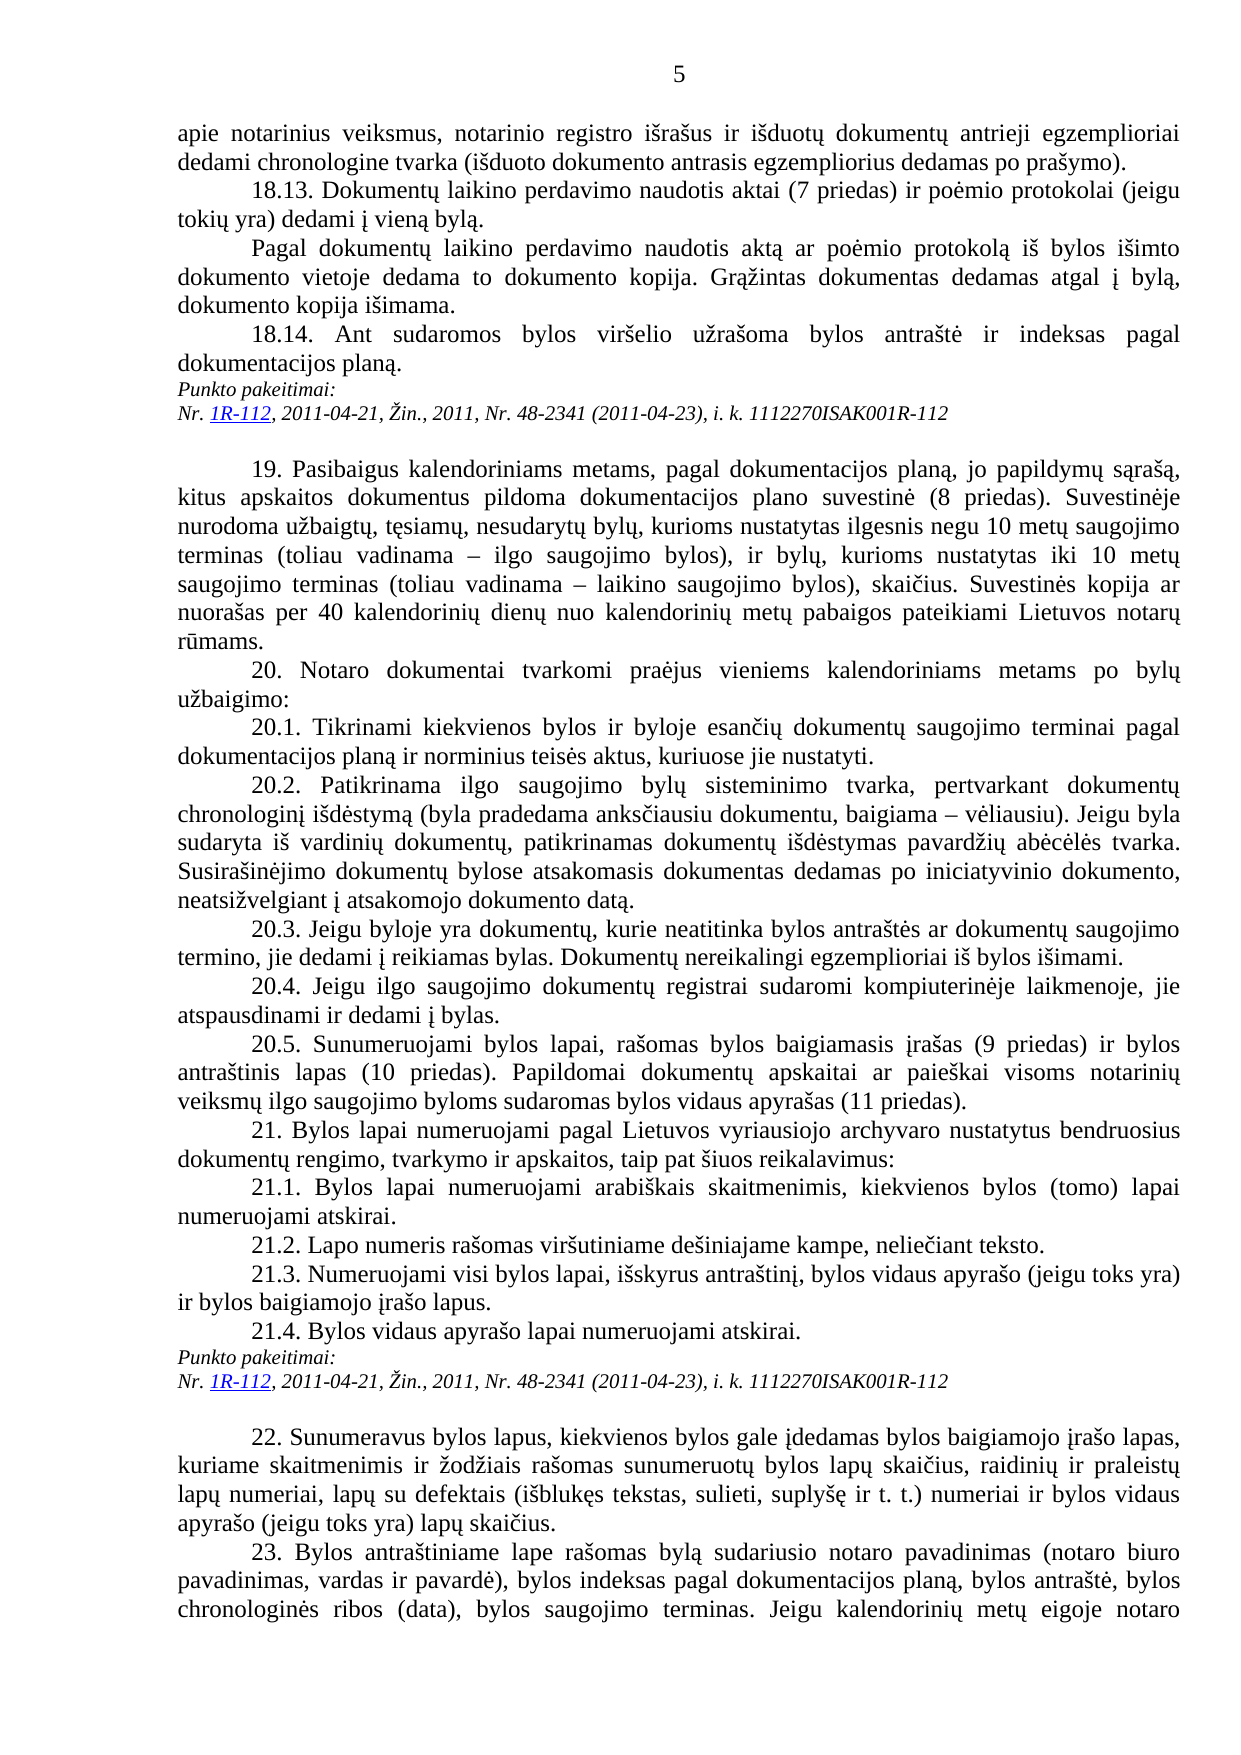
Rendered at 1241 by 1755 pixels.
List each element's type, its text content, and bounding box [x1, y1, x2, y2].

text 20.1. Tikrinami kiekvienos bylos ir byloje esančių dokumentų saugojimo terminai pagal dokumentacijos planą ir norminius teisės aktus, kuriuose jie nustatyti. [177, 712, 1181, 770]
text 23. Bylos antraštiniame lape rašomas bylą sudariusio notaro pavadinimas (notaro biuro pavadinimas, vardas ir pavardė), bylos indeksas pagal dokumentacijos planą, bylos antraštė, bylos chronologinės ribos (data), bylos saugojimo terminas. Jeigu kalendorinių metų eigoje notaro [177, 1537, 1181, 1623]
text 18.14. Ant sudaromos bylos viršelio užrašoma bylos antraštė ir indeksas pagal dokumentacijos planą. [177, 319, 1181, 377]
text 20.2. Patikrinama ilgo saugojimo bylų sisteminimo tvarka, pertvarkant dokumentų chronologinį išdėstymą (byla pradedama anksčiausiu dokumentu, baigiama – vėliausiu). Jeigu byla sudaryta iš vardinių dokumentų, patikrinamas dokumentų išdėstymas pavardžių abėcėlės tvarka. Susirašinėjimo dokumentų bylose atsakomasis dokumentas dedamas po iniciatyvinio dokumento, neatsižvelgiant į atsakomojo dokumento datą. [177, 770, 1181, 914]
text 20.3. Jeigu byloje yra dokumentų, kurie neatitinka bylos antraštės ar dokumentų saugojimo termino, jie dedami į reikiamas bylas. Dokumentų nereikalingi egzemplioriai iš bylos išimami. [177, 914, 1181, 971]
text Nr. 1R-112, 2011-04-21, Žin., 2011, Nr. 48-2341 (2011-04-23), i. k. 1112270ISAK001R-112 [177, 1369, 1181, 1393]
text Punkto pakeitimai: [177, 377, 1181, 401]
text 21.4. Bylos vidaus apyrašo lapai numeruojami atskirai. [177, 1316, 1181, 1345]
text Nr. 1R-112, 2011-04-21, Žin., 2011, Nr. 48-2341 (2011-04-23), i. k. 1112270ISAK001R-112 [177, 401, 1181, 425]
text apie notarinius veiksmus, notarinio registro išrašus ir išduotų dokumentų antrieji egzemplioriai dedami chronologine tvarka (išduoto dokumento antrasis egzempliorius dedamas po prašymo). [177, 118, 1181, 176]
text 21.2. Lapo numeris rašomas viršutiniame dešiniajame kampe, neliečiant teksto. [177, 1230, 1181, 1259]
text 19. Pasibaigus kalendoriniams metams, pagal dokumentacijos planą, jo papildymų sąrašą, kitus apskaitos dokumentus pildoma dokumentacijos plano suvestinė (8 priedas). Suvestinėje nurodoma užbaigtų, tęsiamų, nesudarytų bylų, kurioms nustatytas ilgesnis negu 10 metų saugojimo terminas (toliau vadinama – ilgo saugojimo bylos), ir bylų, kurioms nustatytas iki 10 metų saugojimo terminas (toliau vadinama – laikino saugojimo bylos), skaičius. Suvestinės kopija ar nuorašas per 40 kalendorinių dienų nuo kalendorinių metų pabaigos pateikiami Lietuvos notarų rūmams. [177, 454, 1181, 655]
text 20.5. Sunumeruojami bylos lapai, rašomas bylos baigiamasis įrašas (9 priedas) ir bylos antraštinis lapas (10 priedas). Papildomai dokumentų apskaitai ar paieškai visoms notarinių veiksmų ilgo saugojimo byloms sudaromas bylos vidaus apyrašas (11 priedas). [177, 1029, 1181, 1115]
text Pagal dokumentų laikino perdavimo naudotis aktą ar poėmio protokolą iš bylos išimto dokumento vietoje dedama to dokumento kopija. Grąžintas dokumentas dedamas atgal į bylą, dokumento kopija išimama. [177, 233, 1181, 319]
text 20.4. Jeigu ilgo saugojimo dokumentų registrai sudaromi kompiuterinėje laikmenoje, jie atspausdinami ir dedami į bylas. [177, 971, 1181, 1029]
text 20. Notaro dokumentai tvarkomi praėjus vieniems kalendoriniams metams po bylų užbaigimo: [177, 655, 1181, 712]
text 22. Sunumeravus bylos lapus, kiekvienos bylos gale įdedamas bylos baigiamojo įrašo lapas, kuriame skaitmenimis ir žodžiais rašomas sunumeruotų bylos lapų skaičius, raidinių ir praleistų lapų numeriai, lapų su defektais (išblukęs tekstas, sulieti, suplyšę ir t. t.) numeriai ir bylos vidaus apyrašo (jeigu toks yra) lapų skaičius. [177, 1422, 1181, 1537]
text 21.3. Numeruojami visi bylos lapai, išskyrus antraštinį, bylos vidaus apyrašo (jeigu toks yra) ir bylos baigiamojo įrašo lapus. [177, 1259, 1181, 1316]
text 21.1. Bylos lapai numeruojami arabiškais skaitmenimis, kiekvienos bylos (tomo) lapai numeruojami atskirai. [177, 1172, 1181, 1230]
text 18.13. Dokumentų laikino perdavimo naudotis aktai (7 priedas) ir poėmio protokolai (jeigu tokių yra) dedami į vieną bylą. [177, 176, 1181, 233]
text Punkto pakeitimai: [177, 1345, 1181, 1369]
text 21. Bylos lapai numeruojami pagal Lietuvos vyriausiojo archyvaro nustatytus bendruosius dokumentų rengimo, tvarkymo ir apskaitos, taip pat šiuos reikalavimus: [177, 1115, 1181, 1172]
